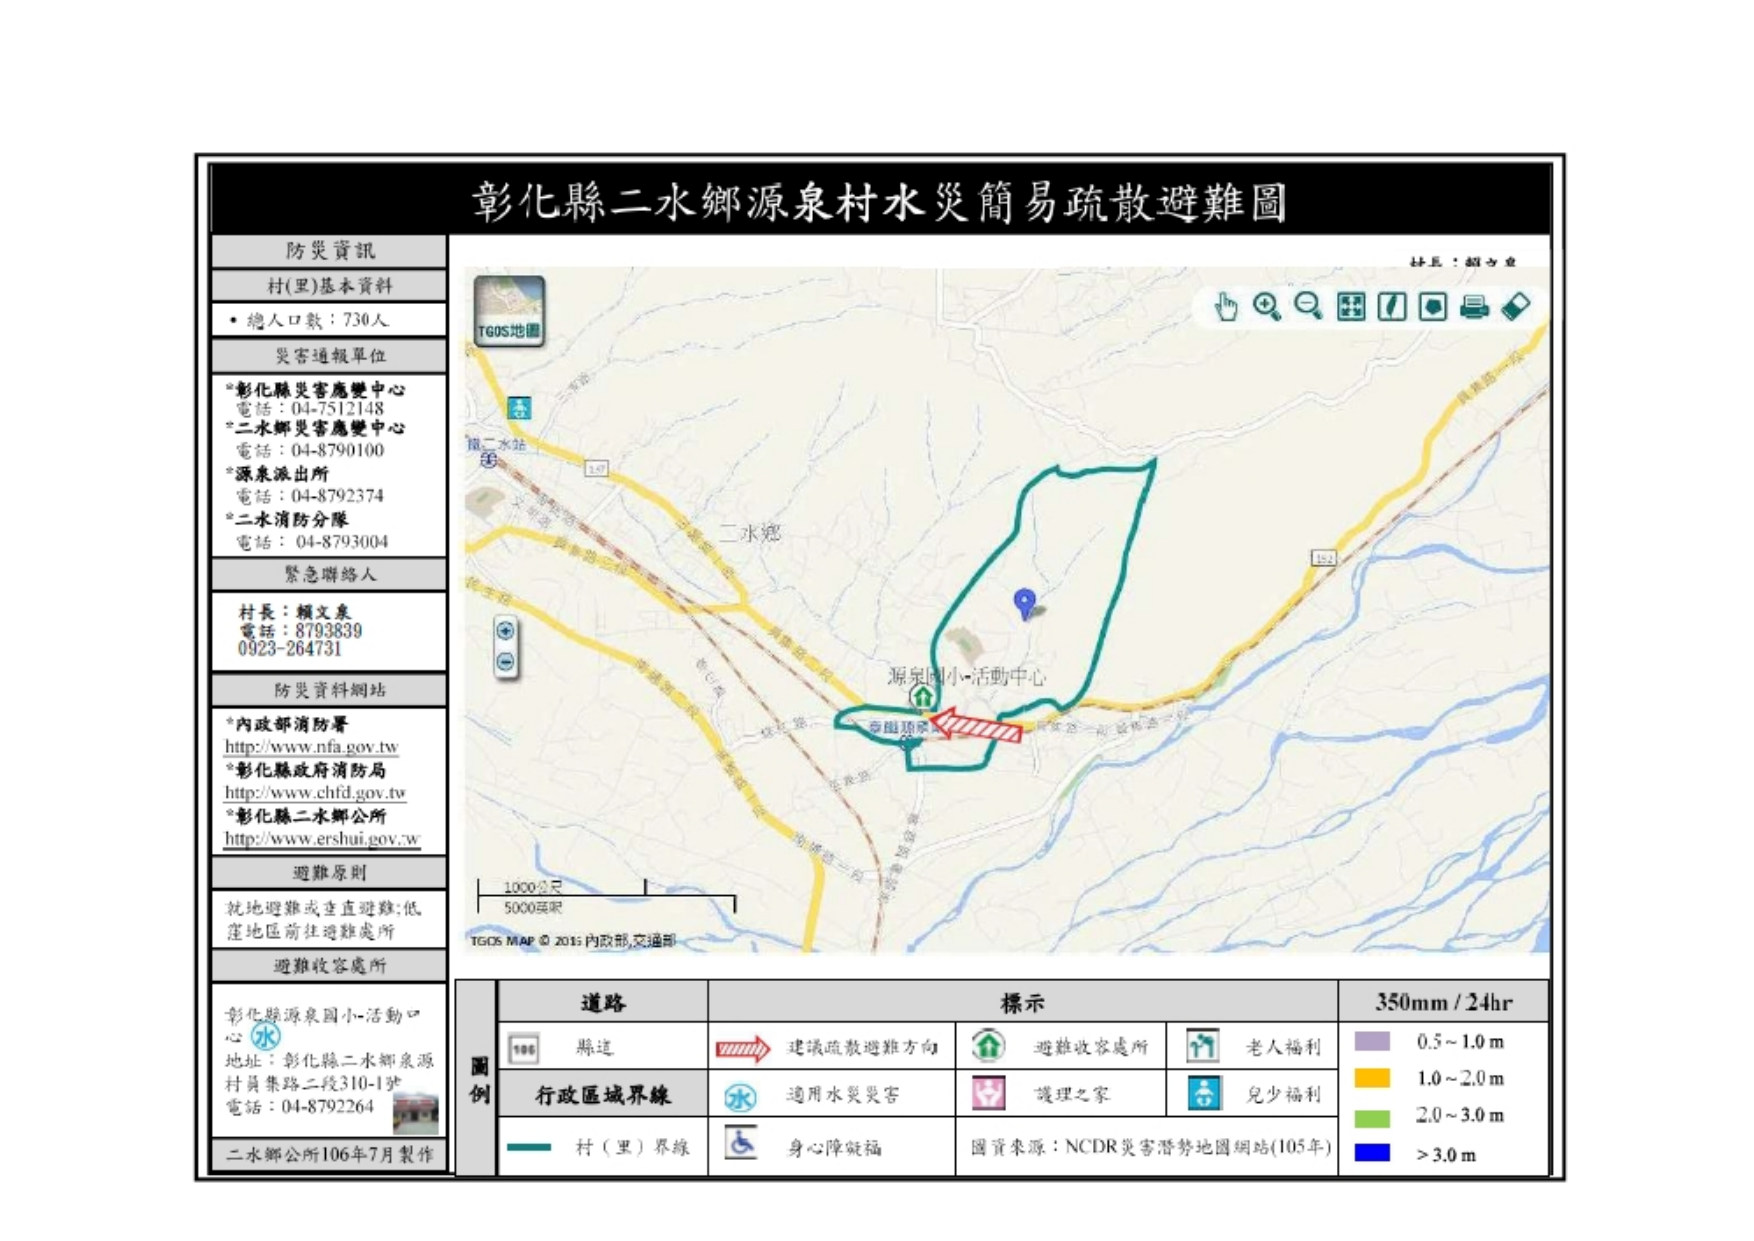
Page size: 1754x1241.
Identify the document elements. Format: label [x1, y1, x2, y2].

picture [160, 118, 1594, 1202]
